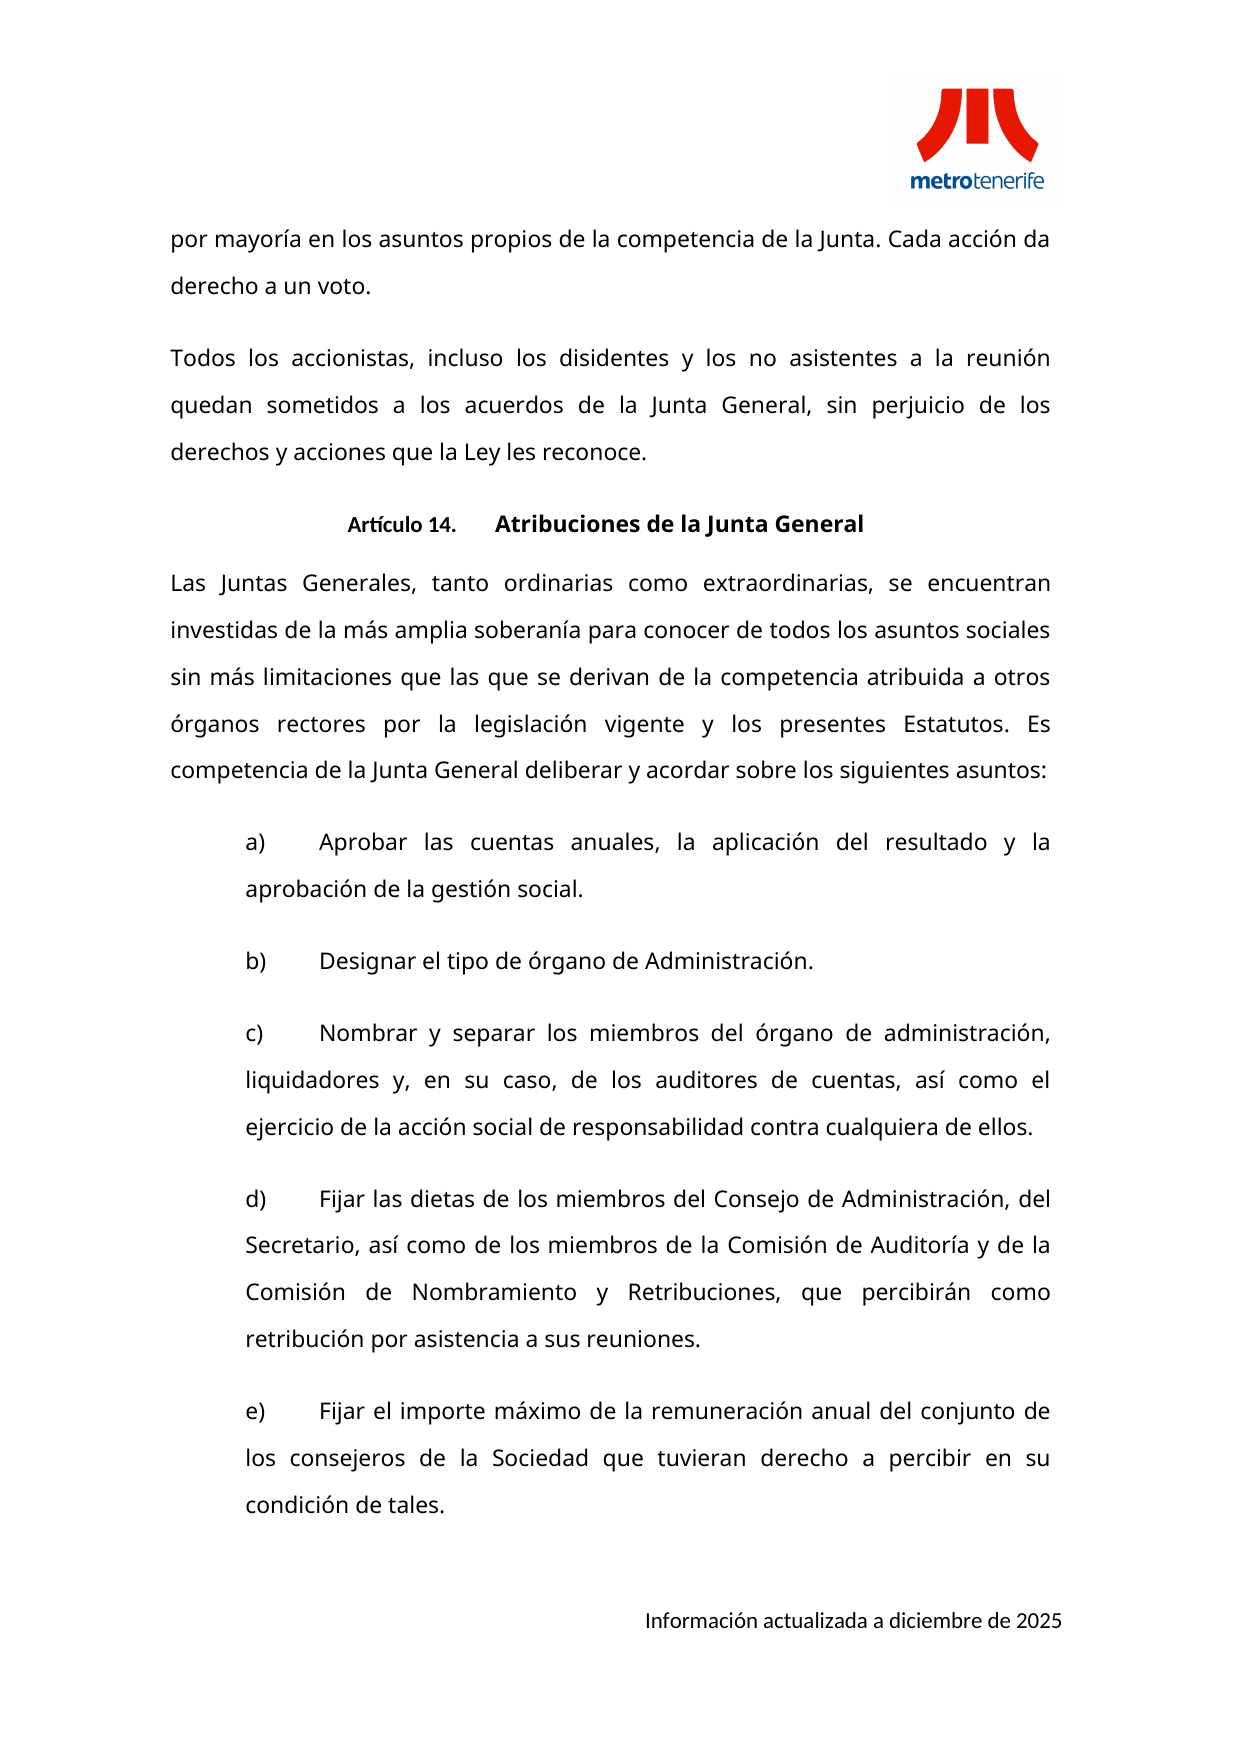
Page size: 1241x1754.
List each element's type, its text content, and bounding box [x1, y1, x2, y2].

table_cell TÍTULO I. DENOMINACIÓN, OBJETO, MEDIOS PROPIOS, DURACIÓN Y DOMICILIO Denominación social y régimen legal La sociedad mercantil “METROPOLITANO DE TENERIFE, S.A” (en adelante, “la Sociedad”) se regirá por los presentes Estatutos Sociales y, en cuanto no esté previsto en ellos, por las disposiciones legales ordenadoras del régimen jurídico de las Sociedades Anónimas, especialmente el Real Decreto Legislativo 1/2010, de 2 de julio por el que se aprueba el texto refundido de la Ley de Sociedades de Capital (en adelante “Ley de Sociedades de Capital”) y el Real Decreto 1784/1996, de 19 de julio, por el que se aprueba el Reglamento del Registro Mercantil. Objeto social La Clasificación Nacional de Actividades Económicas (C.N.A.E) correspondiente a las actividades del objeto social, y que son: 4931.- Transporte terrestre urbano y suburbano de pasajeros, que se designa como principal. 4910.- Transporte interurbano de pasajeros por ferrocarril. 7112.- Servicios técnicos de ingeniería y otras actividades relacionadas con el asesoramiento técnico. La sociedad tiene por objeto social la planificación, diseño, construcción, puesta en marcha, operación y mantenimiento de ferrocarriles. Asimismo, se incluye en el objeto las actividades de generación de energía, asesoramiento tecnológico y sistemas de comunicaciones, ya sea directamente o en colaboración con terceros. La gestión y rentabilización de su patrimonio por cualquier medio y cualquier actividad comercial accesoria que permita mejorar la cuenta de resultado de la sociedad. La actividad de la Sociedad se desarrollará tanto a nivel nacional como internacional. Quedan excluidas del objeto social todas aquellas actividades para cuyo ejercicio la Ley exija requisitos especiales que no queden cumplidos por esta Sociedad. Medio propio y servicio técnico Al ostentar el Excmo. Cabildo Insular de Tenerife sobre la Sociedad un control análogo al que tiene sobre sus propios servicios, de conformidad con lo dispuesto en el artículo 32 de la Ley 9/2017, de 8 de noviembre, de la Ley de Contratos del Sector Público, la Sociedad tendrá el carácter de medio propio personificado y servicio técnico de aquella Corporación Insular, quien le podrá encargar cualesquiera actividades comprendidas o relacionadas con su objeto social, de conformidad con el siguiente régimen y, en todo caso, con lo previsto en el precepto mencionado: - Los encargos se efectuarán expresamente por el órgano competente de la institución insular, en función de la materia y la cuantía y no tendrán la consideración jurídica de contrato. - En los encargos que se efectúen por la Corporación Insular se hará constar la prestación que se le encomiende, incluyendo, en su caso, la forma o condiciones de su prestación. - En el encargo constará el plazo de vigencia del mismo y la fecha de su inicio; pudiendo aquel plazo, en su caso, ser prorrogado por decisión del órgano competente del Excmo. Cabildo Insular de Tenerife. - Deberá constar la compensación tarifaria que se transfiera a la sociedad para la ejecución del encargo, y, en su caso, las anualidades en que se financie con sus respectivas cuantías, incluyendo los gastos de gestión a percibir por la Sociedad. La compensación tarifaria se establecerá de conformidad con las previsiones del artículo 32.2 a) de la Ley 9/2017 de Contratos del Sector Público. – Se precisará acuerdo del Consejo de Administración de la Sociedad, quedando enterado del encargo efectuado o, en casos de urgencia, de la Gerencia, dando cuenta a aquel Consejo en la primera sesión que celebre. - El encargo será formalizado en documento que establecerá el plazo de duración del mismo y será publicado en la Plataforma de Contratación correspondiente en los supuestos en que su importe fuera superior a 50.000 euros, impuestos excluidos. - El encargo se extinguirá por el transcurso del plazo de vigencia del mismo, o, en su caso, de su prórroga o prórrogas y en aquellos otros casos en que el órgano competente de la Corporación Insular así lo acuerde. La Sociedad no podrá participar en las licitaciones públicas convocadas por el Excmo. Cabildo Insular de Tenerife, sin perjuicio de que, cuando no concurra ningún licitador, pueda encargársele la ejecución de la prestación objeto de las mismas. Duración de la sociedad La duración de la Sociedad será de 50 años contados desde el 2 de junio de 2003, fecha en la que se inscribió como sociedad de economía mixta en el Registro mercantil. Nacionalidad, domicilio social La Sociedad tiene nacionalidad española y el domicilio se fija en Carretera General La Cuesta-Taco, 124, C.P.38108, San Cristóbal de La Laguna, Santa Cruz de Tenerife. El órgano de administración de la Sociedad será competente para establecer sucursales, agencias o delegaciones donde tenga por conveniente, tanto en territorio nacional como en el extranjero, así como para decidir sobre su cierre o traslado. El órgano de administración será competente para acordar el traslado del domicilio social dentro del territorio nacional. TÍTULO II. CAPITAL SOCIAL Y ACCIONES Capital social El capital social asciende a sesenta y nueve millones doscientos mil euros (69.200.000,00€), estando totalmente suscrito y desembolsado. Acciones El capital social está representado por sesenta y nueve mil doscientas (69.200) acciones nominativas, de clase y serie única, numeradas correlativamente de la 1 a la 69.200 todas ellas inclusive, acumulables e indivisibles y con un valor nominal de mil euros (1.000€) cada una de ellas, íntegramente suscritas y desembolsadas. Las acciones están representadas por medio de títulos, que podrán ser unitarios o múltiples. La Sociedad llevará un Libro de Registro de Acciones nominativas, en el que se harán constar la titularidad originaria y las sucesivas transmisiones, voluntarias o forzosas de las acciones, así como la constitución de derechos reales y otros gravámenes sobre las mismas. En cada anotación se indicará el nombre, apellidos, razón o denominación social, en su caso, nacionalidad y domicilio de los sucesivos titulares. Transmisión de acciones La transmisión de acciones se regirá por las disposiciones previstas a tal efecto en la Ley de Sociedades de Capital. Representación y título de las acciones Las acciones estarán representadas por medio de títulos nominativos, que podrán ser simples o múltiples. Indivisibilidad de las acciones Las acciones son indivisibles y la Sociedad no reconoce para cada una más de un propietario, el cual quedará sujeto a los presentes Estatutos y a los acuerdos sociales que legalmente se adopten. Emisión de obligaciones y otros títulos. Mediante acuerdo de la Junta General adoptado con los requisitos establecidos la Ley de Sociedades de Capital, podrán emitirse por la Sociedad obligaciones y otros títulos similares con sujeción a los preceptos legales reguladores de la materia. TÍTULO III. GOBIERNO Y ADMINISTRACIÓN DE LA SOCIEDAD Órganos de administración El gobierno y administración de la sociedad estará a cargo de los siguientes órganos: La Junta General. El Consejo de Administración. La Gerencia. CAPÍTULO I.- DE LA JUNTA GENERAL Junta General Los accionistas constituidos en Junta General debidamente convocada decidirán por mayoría en los asuntos propios de la competencia de la Junta. Cada acción da derecho a un voto. Todos los accionistas, incluso los disidentes y los no asistentes a la reunión quedan sometidos a los acuerdos de la Junta General, sin perjuicio de los derechos y acciones que la Ley les reconoce. Atribuciones de la Junta General Las Juntas Generales, tanto ordinarias como extraordinarias, se encuentran investidas de la más amplia soberanía para conocer de todos los asuntos sociales sin más limitaciones que las que se derivan de la competencia atribuida a otros órganos rectores por la legislación vigente y los presentes Estatutos. Es competencia de la Junta General deliberar y acordar sobre los siguientes asuntos: Aprobar las cuentas anuales, la aplicación del resultado y la aprobación de la gestión social. Designar el tipo de órgano de Administración. Nombrar y separar los miembros del órgano de administración, liquidadores y, en su caso, de los auditores de cuentas, así como el ejercicio de la acción social de responsabilidad contra cualquiera de ellos. Fijar las dietas de los miembros del Consejo de Administración, del Secretario, así como de los miembros de la Comisión de Auditoría y de la Comisión de Nombramiento y Retribuciones, que percibirán como retribución por asistencia a sus reuniones. Fijar el importe máximo de la remuneración anual del conjunto de los consejeros de la Sociedad que tuvieran derecho a percibir en su condición de tales. Modificar los Estatutos de la Sociedad. Aumentar o disminuir el capital social. Emitir obligaciones o suscribir préstamos. Suspender o limitar el derecho de suscripción preferente y de asunción preferente. Adquirir, enajenar o aportar a otra sociedad activos esenciales de la Sociedad. Se presume el carácter esencial del activo cuando el importe de la operación supere el veinticinco por ciento del valor de los activos que figuren en el último balance aprobado. Aprobar y modificar los planes y proyectos generales de los servicios que supongan una modificación de las líneas de metro ligero existentes, incluidas las ampliaciones o el establecimiento de nuevas líneas. La transformación, fusión, escisión y disolución de la Sociedad, o la cesión global de activo y pasivo y el traslado de domicilio al extranjero. La disolución de la sociedad La aprobación del balance final de liquidación. Cualquier otra que la Ley de Sociedades de Capital o los Estatutos atribuyan a la Junta General. Además, la Junta General podrá impartir instrucciones al órgano de administración o someter a autorización la adopción por dicho órgano de decisiones o acuerdos sobre determinados asuntos de gestión, sin perjuicio de lo dispuesto en el artículo 234 de la Ley de Sociedades de Capital. Clases de Juntas Generales Las Juntas Generales podrán ser ordinarias o extraordinarias. Junta General Ordinaria La Junta General Ordinaria, previamente convocada al efecto, se reunirá necesariamente dentro de los seis (6) primeros meses de cada ejercicio, para, en su caso, aprobar la gestión social, las cuentas del ejercicio anterior y resolver sobre la aplicación del resultado, pudiendo, asimismo, tratar cualquier otro asunto que se hubiera incluido en el orden del día. La Junta General Ordinaria será válida, aunque haya sido convocada o, se celebre, fuera de plazo. Junta General Extraordinaria La Junta General Extraordinaria es cualquier otra que no sea definida como Junta General Ordinaria. Los administradores podrán convocar Junta General Extraordinaria siempre que lo estimen necesario o conveniente. Convocatoria La Junta General será convocada mediante anuncio publicado en la página web de la Sociedad, si esta hubiera sido creada, inscrita y publicada en los términos del artículo 11 bis de la Ley de Sociedades de Capital. Cuando la Sociedad no hubiera acordado la creación de su página web o ésta todavía no estuviera debidamente inscrita y publicada, la convocatoria se realizará por telegrama o burofax con certificado de contenido, con acuse de recibo, o por correo electrónico remitido a la dirección de correo electrónico de cada accionista que conste en el Libro Registro de Acciones nominativas complementado con algún procedimiento que asegure la recepción del anuncio por todos los accionistas, bien mediante uso de firma electrónica, bien mediante confirmación de lectura u otros medios que permitan obtener prueba de la remisión y recepción de la comunicación remitida. El anuncio expresará el nombre de la Sociedad, la fecha y hora de la reunión en primera convocatoria, así como el orden del día, en el que figurarán los asuntos a tratar, el cargo de la persona o personas que realicen la convocatoria, la forma de celebración (presencial o telemática) y, en su caso, el lugar de la reunión. Podrá, asimismo, hacerse constar la fecha, hora y lugar en que, si procede, se reunirá la Junta en segunda convocatoria. Entre la primera y segunda reunión deberá mediar, por lo menos, un plazo de veinticuatro horas. Lo dispuesto en el artículo se entiende sin perjuicio del cumplimiento de los específicos requisitos legalmente fijados para la convocatoria de la Junta por razón de los asuntos a tratar, o de otras circunstancias previstas en la normativa aplicable. La convocatoria de la Junta General habrá de hacerse por el órgano de administración o, en su caso, por los liquidadores de la sociedad, debiendo existir un plazo de, al menos, un mes entre la convocatoria y la fecha prevista para la celebración de la reunión, salvo que la naturaleza de los acuerdos incluidos en el orden del día requiera un plazo mayor conforme a la legislación aplicable. Queda a salvo lo establecido para el complemento de la convocatoria en el artículo 172 de la Ley de Sociedades de Capital. Junta Universal No obstante lo establecido anteriormente, la Junta General quedará válidamente constituida para tratar cualquier asunto, sin necesidad de previa convocatoria, siempre que esté presente o representado todo el capital social y todos los concurrentes acepten por unanimidad la celebración y el orden del día de la misma. La Junta Universal podrá reunirse en cualquier lugar del territorio nacional o del extranjero. Información El derecho de información se ejercerá en la forma prevista en la Ley de Sociedades de Capital. Asistencia y representación Todos los accionistas cuyas acciones figuren inscritas en el Libro Registro de Acciones nominativas con cinco días de antelación a la fecha en que haya de celebrarse la Junta General, podrán asistir a la Junta General. El órgano de administración deberá asistir a la Junta General. Asimismo, podrán asistir a las Juntas Generales los directores, gerentes o técnicos de la Sociedad y demás personas que el órgano de administración autorice al efecto. Cabe la posibilidad de asistencia a la Junta por medios telemáticos, garantizando, para ello, la identidad del sujeto y lo dispuesto en la Ley de Sociedades de Capital, en cuanto a la descripción en la convocatoria de la Junta de los plazos, formas y modos de ejercicio de los derechos de los accionistas para permitir el ordenado desarrollo de la Junta. Todo accionista podrá hacerse representar en la Juntas por medio de otra persona, aunque ésta no sea accionista. La representación deberá conferirse por escrito y con carácter especial para cada Junta. Constitución de la Junta General. La Junta General quedará válidamente constituida, en primera convocatoria, cuando los accionistas presentes o representados, posean, al menos, el veinticinco por ciento (25%) del capital suscrito con derecho a voto. En segunda convocatoria será válida la reunión de la Junta cualquiera que sea el capital concurrente. No obstante lo dispuesto en el párrafo anterior para que la Junta pueda acordar válidamente el aumento o reducción del capital y cualquier otra modificación de los estatutos sociales, la emisión de obligaciones, la supresión o limitación del derecho de adquisición preferente de nuevas acciones, así como la transformación, la fusión la escisión, la cesión global del activo y pasivo y el traslado del domicilio al extranjero, será necesaria en primera convocatoria la concurrencia accionistas presentes o representados que posean al menos, el cincuenta por ciento (50%) del capital suscrito con derecho a voto. En segunda convocatoria será suficiente la concurrencia del veinticinco (25%) de dicho capital. Régimen de mayorías Los acuerdos sociales se adoptarán por mayoría simple de los votos de los accionistas presentes o representados en la junta, entendiéndose adoptado un acuerdo cuando obtenga más votos a favor que en contra del capital presente o representado. No obstante, lo anterior para la adopción de los acuerdos a que se refiere el artículo 20º B) de los presentes Estatutos Sociales, si el capital presente o representado supera el cincuenta por ciento bastará con que el acuerdo se adopte por mayoría absoluta. Sin embargo, se requerirá el voto favorable de los dos tercios del capital presente o representado en la junta cuando en segunda convocatoria concurran accionistas que representen el veinticinco por ciento o más del capital suscrito con derecho de voto sin alcanzar el cincuenta por ciento. Celebración de la Junta General Las Juntas Generales se celebrarán en la localidad donde la Sociedad tenga su domicilio en el día señalado en la convocatoria, pudiendo ser prorrogadas sus sesiones durante uno o más días consecutivos. La asistencia a la Junta podrá realizarse bien acudiendo al lugar en que vaya a realizarse la reunión, bien a otros lugares conectados con aquél por sistemas de videoconferencia que permitan el reconocimiento e identificación de los asistentes, la permanente comunicación entre los concurrentes, independientemente del lugar en que se encuentren, así como la intervención y emisión del voto en tiempo real. La convocatoria indicará la posibilidad de asistencia mediante videoconferencia, especificando la forma en que podrá efectuarse, todo ello de conformidad con lo previsto en el artículo 182 de la Ley de Sociedades de Capital. Para la asistencia a la Junta General bastará ser titular de una acción. Junta General convocada exclusivamente telemática Será posible la convocatoria por parte de los administradores de Juntas para ser celebradas sin asistencia física de los accionistas o sus representantes. Las juntas exclusivamente telemáticas se someterán a las reglas generales aplicables a las Juntas presenciales, adaptadas en su caso a las especialidades que derivan de su naturaleza. La celebración de la Junta exclusivamente telemática estará supeditada en todo caso a que la identidad y legitimación de los accionistas y de sus representantes se halle debidamente garantizada y a que todos los asistentes puedan participar efectivamente en la reunión mediante medios de comunicación a distancia apropiados, como audio o video, complementados con la posibilidad de mensajes escritos durante el transcurso de la junta, tanto para ejercitar en tiempo real los derechos de palabra, información, propuesta y voto que les correspondan, como para seguir las intervenciones de los demás asistentes por los medios indicados. A tal fin, los administradores deberán implementar las medidas necesarias con arreglo al estado de la técnica y a las circunstancias de la Sociedad, especialmente el número de sus accionistas. El anuncio de convocatoria informará de los trámites y procedimientos que habrán de seguirse para el registro y formación de la lista de asistentes, para el ejercicio por estos de sus derechos y para el adecuado reflejo en el acta del desarrollo de la Junta. La asistencia no podrá supeditarse en ningún caso a la realización del registro con una antelación superior a una (1) hora antes del comienzo previsto de la reunión. Las respuestas a los accionistas o sus representantes que ejerciten su derecho de información durante la Junta se regirán por lo previsto en el artículo 182 de la Ley de Sociedades de Capital. La junta exclusivamente telemática se considerará celebrada en el domicilio social con independencia de dónde se halle el presidente de la junta. Actas y Certificaciones de la Junta Las Actas de las Juntas Generales se extenderán en el correspondiente Libro llevado al efecto. Las certificaciones de las actas serán expedidas por el Secretario o en su defecto, por el Vicesecretario del Consejo de Administración, si lo hubiera, con el visto bueno del Presidente o Vicepresidente del Consejo de Administración, según proceda. Sociedad Unipersonal Si la Sociedad tuviere el carácter de unipersonal, el accionista único ejercerá las competencias de la Junta General, en cuyo caso sus decisiones se consignarán en acta, bajo su firma o al de su representante, pudiendo ser ejecutadas y formalizadas por el propio accionista único o por los consejeros de la Sociedad. En el supuesto de que el accionista único de la Sociedad fuera el Excmo. Cabildo Insular de Tenerife, se tendrán en cuenta las siguientes particularidades: la Junta General será el Pleno del Excmo. Cabido Insular de Tenerife, el cual designará los miembros de su Consejo de Administración, de conformidad con lo establecido en el artículo 28.5 del texto refundido del Reglamento Orgánico del Excmo. Cabildo Insular de Tenerife, publicado en el Boletín Oficial del Canarias el 26 de septiembre de 2019; Asimismo, se entenderá que los acuerdos de la Junta se adoptarán de conformidad con el régimen de mayorías previsto a estos efectos en el Pleno del Excmo. Cabildo Insular de Tenerife. actuará como Presidente de la Junta quien ostente el cargo de Presidente del Excmo. Cabildo Insular de Tenerife, o quien haga sus veces, y como Secretario de la misma, quien asuma las funciones de Secretaría del Pleno del Excmo. Cabildo Insular de Tenerife; el Presidente de la Junta abrirá la sesión, la dará por finalizada y dirigirá los debates. El Secretario de la Junta levantará acta de la sesión en la que hará constar, al menos, el lugar, la fecha, la hora, el orden del día, los acuerdos que se adopten sobre cada punto del orden del día y cualquier incidencia de la sesión que considere conveniente; en lo referente a la constitución de la Junta General, Ordinaria o Extraordinaria, ésta quedará válidamente constituida siempre y cuando se cumplan los requisitos a este efecto previstos para la constitución del Pleno del Excmo. Cabildo Insular de Tenerife. Régimen supletorio En todo lo no previsto en estos Estatutos será de aplicación a la Junta General lo dispuesto en la Ley. CAPITULO II.- DEL CONSEJO DE ADMINISTRACIÓN Concepto y composición El Consejo de Administración será el órgano de gestión y representación permanente de la Sociedad y estará formado por vocales consejeros en número de cinco (5) miembros como mínimo y doce (12) como máximo, presididos por el Presidente o, en su defecto, por el Vicepresidente del Consejo y cuya fijación de número y designación corresponde a la Junta General. La elección de los Consejeros, que no precisarán ser accionistas, se realizará por la Junta General, sin perjuicio de lo previsto, en su caso, en el artículo 25 de los presentes Estatutos. Remuneración de los Consejeros El cargo de administrador será retribuido. El sistema de remuneración de los consejeros, en su condición de tales, consistirá en dietas de asistencia a las sesiones del Consejo de Administración, siendo el importe de estas determinado por la Junta General. Adicionalmente, se establece que los miembros de las comisiones de Auditoría y Nombramientos y Retribuciones percibirán dietas por la asistencia a las sesiones de las mismas. El importe máximo de la retribución anual del conjunto de los consejeros por el concepto establecido en el apartado anterior será fijado por la Junta General y permanecerá vigente en tanto no se apruebe su modificación por un nuevo acuerdo de la Junta General. Nombramiento de Presidente y Vicepresidente del Consejo de Administración El Presidente y el Vicepresidente del Consejo de Administración serán aquellos que a tal efecto sean nombrados por la Junta General de Accionistas. Secretaría del Consejo de Administración La Secretaría del Consejo será desempeñada por una persona que, con probada capacidad e idoneidad, designe libremente el Consejo y, en su caso, por un Vicesecretario. El Secretario o, en su caso, el Vicesecretario, en las sesiones del Consejo de Administración, tendrá derecho a voz, pero no a voto. Si no concurriere el Secretario ni el Vicesecretario a alguna reunión del Consejo de Administración, le sustituirá el Consejero de menor edad, de entre los asistentes a la reunión. Consejero Delegado El Consejo de Administración podrá designar, de entre los miembros, un Consejero Delegado, que actuará de acuerdo con el régimen que prevea el acuerdo de la delegación. El cargo de Consejero Delegado podrá ser retribuido mediante una cantidad fija anual que será determinada para cada ejercicio por acuerdo de la Junta General. La delegación permanente de alguna facultad del Consejo de Administración en uno o varios consejeros delegados y la designación del o los consejeros que hayan de ocupar tales cargos requerirán para su validez el voto favorable de las dos terceras partes de los componentes del Consejo de Administración y no producirán efecto alguno hasta su inscripción en el Registro Mercantil. Cuando un miembro del Consejo de Administración sea nombrado consejero delegado o se le atribuyan funciones ejecutivas en virtud de otro título, será necesario que se celebre un contrato entre este y la Sociedad que deberá ser aprobado previamente por el Consejo de Administración con el voto favorable de las dos terceras (2/3) partes de sus miembros. El consejero afectado deberá abstenerse de asistir a la deliberación y de participar en la votación. El contrato aprobado deberá incorporarse como anejo al acta de la sesión. Comisión de Auditoría Se constituirá una comisión de auditoría (“Comisión de Auditoría”) en el seno del Consejo de Administración, cuya composición y funcionamiento será la prevista en el artículo 529 quaterdecies de la Ley de Sociedades de Capital, en los presentes Estatutos Sociales y en el reglamento que, a tales efectos, apruebe el Consejo de Administración. La Comisión de Auditoria estará formada por un mínimo de tres (3) y máximo de cinco (5) consejeros no ejecutivos, de los cuales, al menos, dos (2) deberán ser consejeros independientes. Los miembros de la Comisión de Auditoría serán designados por el Consejo de Administración, teniendo presentes los conocimientos, aptitudes y experiencia en materia de contabilidad, auditoría y gestión de riesgos, tanto financieros como no financieros, de los consejeros y los cometidos de la Comisión. Las competencias de la Comisión serán las previstas en el artículo 529 quaterdecies de la Ley de Sociedades de Capital y en los presentes Estatutos, sin perjuicio del desarrollo o complemento de estas que realice el Consejo de Administración a través del reglamento de la Comisión de Auditoría. A tales efectos, la Comisión de Auditoría tendrá, entre otras, las siguientes competencias: Informar en la Junta General, a través de su Presidente, sobre el estado del control de la Sociedad y las actividades de la Comisión durante el ejercicio, y sobre las cuestiones que en aquélla planteen los accionistas en materias de la competencia de la Comisión. Proponer al Consejo de Administración, para su sometimiento a la Junta General, el nombramiento, reelección o sustitución de los auditores de cuentas externos, así como las condiciones de su contratación, el alcance de su mandato profesional, la supervisión de las actividades ajenas a la propia auditoría de cuentas y la garantía de la independencia del auditor externo. En relación con el auditor externo: Examinar, en caso de renuncia del auditor externo, las circunstancias que la hubieran motivado. Velar por la independencia del auditor externo, así como por que la retribución del mismo por su trabajo no comprometa su calidad ni su independencia. Supervisar que la Sociedad comunique como información privilegiada o relevante (según proceda) a la Comisión Nacional del Mercado de Valores el cambio de auditor y lo acompañe de una declaración sobre la eventual existencia de desacuerdos con el auditor saliente y, si hubieran existido, de su contenido. Asegurar que el auditor externo mantenga anualmente una reunión con el pleno del Consejo de Administración para informarle sobre el trabajo realizado y sobre la evolución de la situación contable y de riesgos de la Sociedad. Supervisar el cumplimiento del contrato de auditoría, procurando que la opinión sobre las cuentas anuales y los contenidos principales del informe de auditoría sean redactados de forma clara y precisa. Asegurar que la Sociedad y el auditor externo respetan las normas vigentes sobre prestación de servicios distintos a los de auditoría, los límites a la concentración del negocio del auditor y, en general, las demás normas sobre independencia de los auditores. Establecer y mantener las oportunas relaciones con el auditor externo para recibir información sobre aquellas cuestiones que puedan suponer una amenaza para su independencia, para su examen por la Comisión, y cualesquiera otras relacionadas con el proceso de desarrollo de la auditoría de cuentas, y, cuando proceda, la autorización de los servicios distintos de los prohibidos, en los términos contemplados en la ley, así como aquellas otras comunicaciones previstas en la legislación de auditoría de cuentas y en las normas de auditoría. En todo caso, la Comisión de Auditoría deberá recibir anualmente del auditor de cuentas la declaración de su independencia en relación con la entidad o entidades vinculadas a esta directa o indirectamente, así como la información detallada e individualizada de los servicios adicionales de cualquier clase prestados y los correspondientes honorarios percibidos de estas entidades por el citado auditor, o por las personas o entidades vinculados a este de acuerdo con lo dispuesto en la normativa vigente. Emitir anualmente, con carácter previo a la emisión del informe de auditoría de cuentas, un informe en el que se expresará una opinión sobre la independencia de los auditores de cuentas o sociedades de auditoría. Este informe deberá pronunciarse, en todo caso, sobre la prestación de los servicios adicionales a que hace referencia el apartado anterior. Proponer al Consejo de Administración la aprobación del informe anual de la Comisión de Auditoría. Conocer, supervisar y evaluar el proceso de elaboración y la integridad de la información financiera y no financiera, así como los sistemas de control y gestión de riesgos financieros y no financieros relativos a la Sociedad y, en su caso, al grupo, —incluyendo los operativos, tecnológicos, legales, sociales, medioambientales, políticos y reputacionales o relacionados con la corrupción— revisando el cumplimiento de los requisitos normativos, la adecuada delimitación del perímetro de consolidación y la correcta aplicación de los criterios contables. Servir de canal de comunicación entre el Consejo de Administración y los auditores externos e internos, evaluar los resultados de los informes de auditoría y el cumplimiento de las observaciones y conclusiones formuladas, así como discutir con los auditores de cuentas las debilidades significativas del sistema de control interno detectadas en el desarrollo de la auditoría. Velar por la fiabilidad y transparencia de la información interna y externa sobre resultados y actividades de la Sociedad y, en particular, verificar la integridad y la consistencia de los estados financieros de la Sociedad, así como las cuentas anuales, la memoria y el informe de gestión, con carácter previo a su aprobación o propuesta por el Consejo de Administración y a su publicación, y supervisar la política de la Sociedad en relación con los folletos de emisión y otras modalidades de información pública. Velar por que las cuentas anuales que el Consejo de Administración presente a la Junta General se elaboren de conformidad con la normativa contable. En aquellos supuestos en que el auditor de cuentas haya incluido en su informe de auditoría alguna salvedad, el presidente de la Comisión de Auditoría deberá explicar con claridad en la Junta General el parecer de la Comisión sobre su contenido y alcance, poniéndose a disposición de los accionistas en el momento de la publicación de la convocatoria de la Junta General, junto con el resto de propuestas e informes del Consejo de Administración, un resumen de dicho parecer. Supervisar las actividades de la auditoría interna de la Sociedad y de, en su caso, sus filiales, aprobar su plan anual de trabajo, y la memoria o el informe anual de actividades, así como la aprobación o modificación de la Política de la función de auditoría interna, que contendrá sus funciones y competencias. La Comisión de Auditoría se reunirá periódicamente en función de las necesidades y, al menos, cuatro veces al año. El secretario de la Comisión convocará sus reuniones, por orden del presidente, con una antelación mínima de ocho (8) días, excepto en el caso de sesiones de carácter urgente. Para el cumplimiento de sus funciones la Comisión tendrá a su disposición los medios necesarios para un funcionamiento independiente. La Comisión adoptará sus acuerdos por mayoría absoluta de votos de los miembros presentes o representados en la reunión. En caso de empate, el Presidente de la Comisión tendrá voto de calidad. Comisión de Nombramientos y Retribuciones Se constituirá una Comisión de Nombramientos y Retribuciones en el seno del Consejo de Administración (“Comisión de Nombramientos y Retribuciones”), cuya composición y funcionamiento será la prevista en el artículo 529 quindecies de la Ley de Sociedades de Capital, en los presentes Estatutos Sociales y en el reglamento que, a tales efectos, apruebe el Consejo de Administración. La Comisión de Nombramientos y Retribuciones estará formada por un mínimo de tres (3) y máximo de cinco (5) consejeros no ejecutivos, de los cuales, al menos, dos (2) deberán ser consejeros independientes. Los miembros de la Comisión de Nombramientos y Retribuciones serán designados por el Consejo de Administración, teniendo presentes sus conocimientos, aptitudes y experiencia para desempeñar su función, así como los cometidos de la Comisión. Las competencias de la presente Comisión serán las previstas en la Ley y en los presentes Estatutos, sin perjuicio del desarrollo o complemento de estas que realice el Consejo de Administración. A tales efectos, la Comisión de Nombramientos y Retribuciones tendrá las siguientes competencias: Proponer el nombramiento, ratificación, reelección y cese de los consejeros independientes e informar en relación con los restantes consejeros. Elevar al Consejo de Administración las propuestas de nombramiento de consejeros independientes para su designación por cooptación o para su sometimiento a la decisión de la Junta General, así como las propuestas para la reelección o separación de dichos consejeros por la Junta General. Establecer un objetivo de representación para el género menos representado en el Consejo de Administración y elaborar orientaciones sobre cómo alcanzar dicho objetivo. Proponer al Consejo para su aprobación la política retributiva de los consejeros y su retribución individual, así como el correspondiente informe anual sobre remuneraciones de los consejeros, que el Consejo someterá a votación de la Junta General, con carácter consultivo. Proponer al Consejo la retribución individual de los consejeros ejecutivos y, en su caso, de los externos, por el desempeño de funciones distintas a las de mero consejero y demás condiciones de sus contratos. Proponer la política de remuneraciones de la alta dirección, entre ellos los directores generales o de quienes desarrollen sus funciones de alta dirección bajo la dependencia directa del consejo, de comisiones ejecutivas o de consejeros delegados, así como la retribución individual y las demás condiciones básicas de sus contratos. La Comisión de Nombramientos y Retribuciones se reunirá cada vez que el Consejo de Administración o su Presidente solicite la emisión de un informe o la adopción de propuestas y, en cualquier caso, siempre que resulte conveniente para el buen fin de sus funciones. El secretario de la Comisión convocará sus reuniones, por orden de su Presidente, con una antelación mínima de ocho (8) días, excepto en el caso de sesiones de carácter urgente. La Comisión adoptará sus acuerdos por mayoría absoluta de votos de los miembros presentes o representados en la reunión. En caso de empate, el Presidente de la Comisión tendrá voto de calidad. Duración del mandato de Consejero Los miembros del Consejo de Administración desempeñarán su cargo por un máximo de seis (6) años, aunque podrán ser reelegidos por igual periodo de duración. Reuniones del Consejo de Administración El Consejo de Administración se reunirá, como mínimo, una vez cada trimestre y siempre que lo disponga el Presidente o el Vicepresidente. Los consejeros que constituyan, al menos, un tercio de los miembros del Consejo de Administración podrán convocarlo, indicando el orden del día para su celebración en la localidad donde radique el domicilio social si, previa petición al Presidente y/o Vicepresidente, éste sin causa justificada no hubiera hecho la convocatoria en el plazo de un mes. Cualquier consejero puede conferir, por escrito, su representación a otro consejero. Convocatoria del Consejo de Administración Las órdenes de las convocatorias serán dispuestas por el Presidente o Vicepresidente del Consejo de Administración, quien señalará el día y la hora en que deben celebrarse acompañando a la misma el orden del día, debiendo ambos ser entregados a los vocales con una antelación de setenta y dos horas, a menos que concurrieran razones de urgencia, en cuyo caso el Presidente o Vicepresidente podrá reducir el plazo. La convocatoria se realizará mediante cualquier procedimiento escrito, como, por ejemplo, carta remitida por correo ordinario, correo electrónico, o telefax, haciéndose constar en ella el orden del día de los asuntos que serán tratados en la reunión. Quórum para la constitución del Consejo de Administración El Consejo de Administración quedará válidamente constituido cuando concurran a la reunión, presentes o representados, como mínimo, la mayoría de los vocales. Será válida la reunión del Consejo de Administración sin necesidad de previa convocatoria cuando estando reunidos todos sus miembros decidan por unanimidad celebrar la sesión. Adopción de acuerdos Los acuerdos se adoptarán por mayoría absoluta de votos de los Consejeros concurrentes a la sesión, decidiendo la Presidencia en casos de empate, y serán inmediatamente ejecutivos. Serán válidos los acuerdos del Consejo de Administración adoptados por videoconferencia o por conferencia telefónica múltiple, siempre que ninguno de los consejeros se oponga a este procedimiento, dispongan de los medios necesarios para ello y se reconozcan recíprocamente, lo cual deberá expresarse en el acta del Consejo de Administración y en la certificación de los acuerdos que se expida. En tal caso, la sesión del Consejo de Administración se considerará única y celebrada en el lugar del domicilio social. La votación por escrito y sin sesión sólo será admitida cuando ningún consejero se oponga a este procedimiento. A estos efectos, la remisión del voto de cada consejero se hará de forma electrónica a la dirección de correo electrónico del Secretario del Consejo de Administración o a la de la propia Sociedad en el plazo de cinco días desde la petición del voto. En estos casos, la sesión del Consejo de Administración se considerará única y celebrada en el lugar del domicilio social y en la fecha de recepción del último de los votos emitidos. Libro de Actas De las sesiones celebradas por el Consejo de Administración, se levantarán las actas pertinentes en el libro abierto al efecto, que firmará el Secretario o Vicesecretario con el visto bueno de la persona que hubiere presidido la sesión. CAPITULO III.- DE LA GERENCIA Facultades del Gerente El Gerente tendrá por función la administración ordinaria de la Sociedad, así como la ejecución de los acuerdos del Consejo de Administración y cualquier función propia de éste que le sea delegada. Nombramiento del Gerente Corresponderá al Consejo de Administración la designación del Gerente, así como la duración del cargo, renovación y retribuciones. El Gerente deberá disponer de una reconocida experiencia como gestor en el sector ferroviario. TÍTULO IV. EJERCICIO SOCIAL Y CUENTAS ANUALES Ejercicio social Los ejercicios económicos de la Sociedad coincidirán con el año natural, cerrándose al treinta uno de diciembre de cada año. Cuentas anuales Todos los años, en el plazo máximo de tres meses contados a partir del cierre del ejercicio social, el Consejo de Administración formulará las cuentas anuales, el informe de gestión, en su caso, y la propuesta de aplicación del resultado, redactados con la máxima claridad para que pueda saberse exactamente la situación económica de la sociedad. Se observará en cuanto a su contenido, verificación, auditoría y demás formalidades, las reglas establecidas por la Ley de Sociedades de Capital. TÍTULO V. DISOLUCIÓN Y LIQUIDACIÓN Artículo 44º. Disolución de la Sociedad La Sociedad se disolverá por las causas legalmente prevista en la Ley de Sociedades de Capital o por acuerdo de la Junta General adoptado con los requisitos de los artículos de la citada Ley que resultaren aplicables. La Junta General designará a los liquidadores. En defecto de tal designación quienes fueran administradores al tiempo de la disolución, quedarán convertidos en liquidadores. La Sociedad disuelta conservará su personalidad jurídica mientras la liquidación se realiza. TÍTULO VI- DISPOSICIONES FINALES Artículo 45º. Ley Aplicable y Jurisdicción Todas las cuestiones que se susciten por la interpretación y aplicación de estos Estatutos en las relaciones entre la Sociedad y los accionistas y entre éstos, por su condición de tales, serán sometidas a la legislación española vigente en cada momento y a la jurisdicción y competencia de Jueces y Tribunales de Santa Cruz de Tenerife. [159, 205, 1063, 1552]
